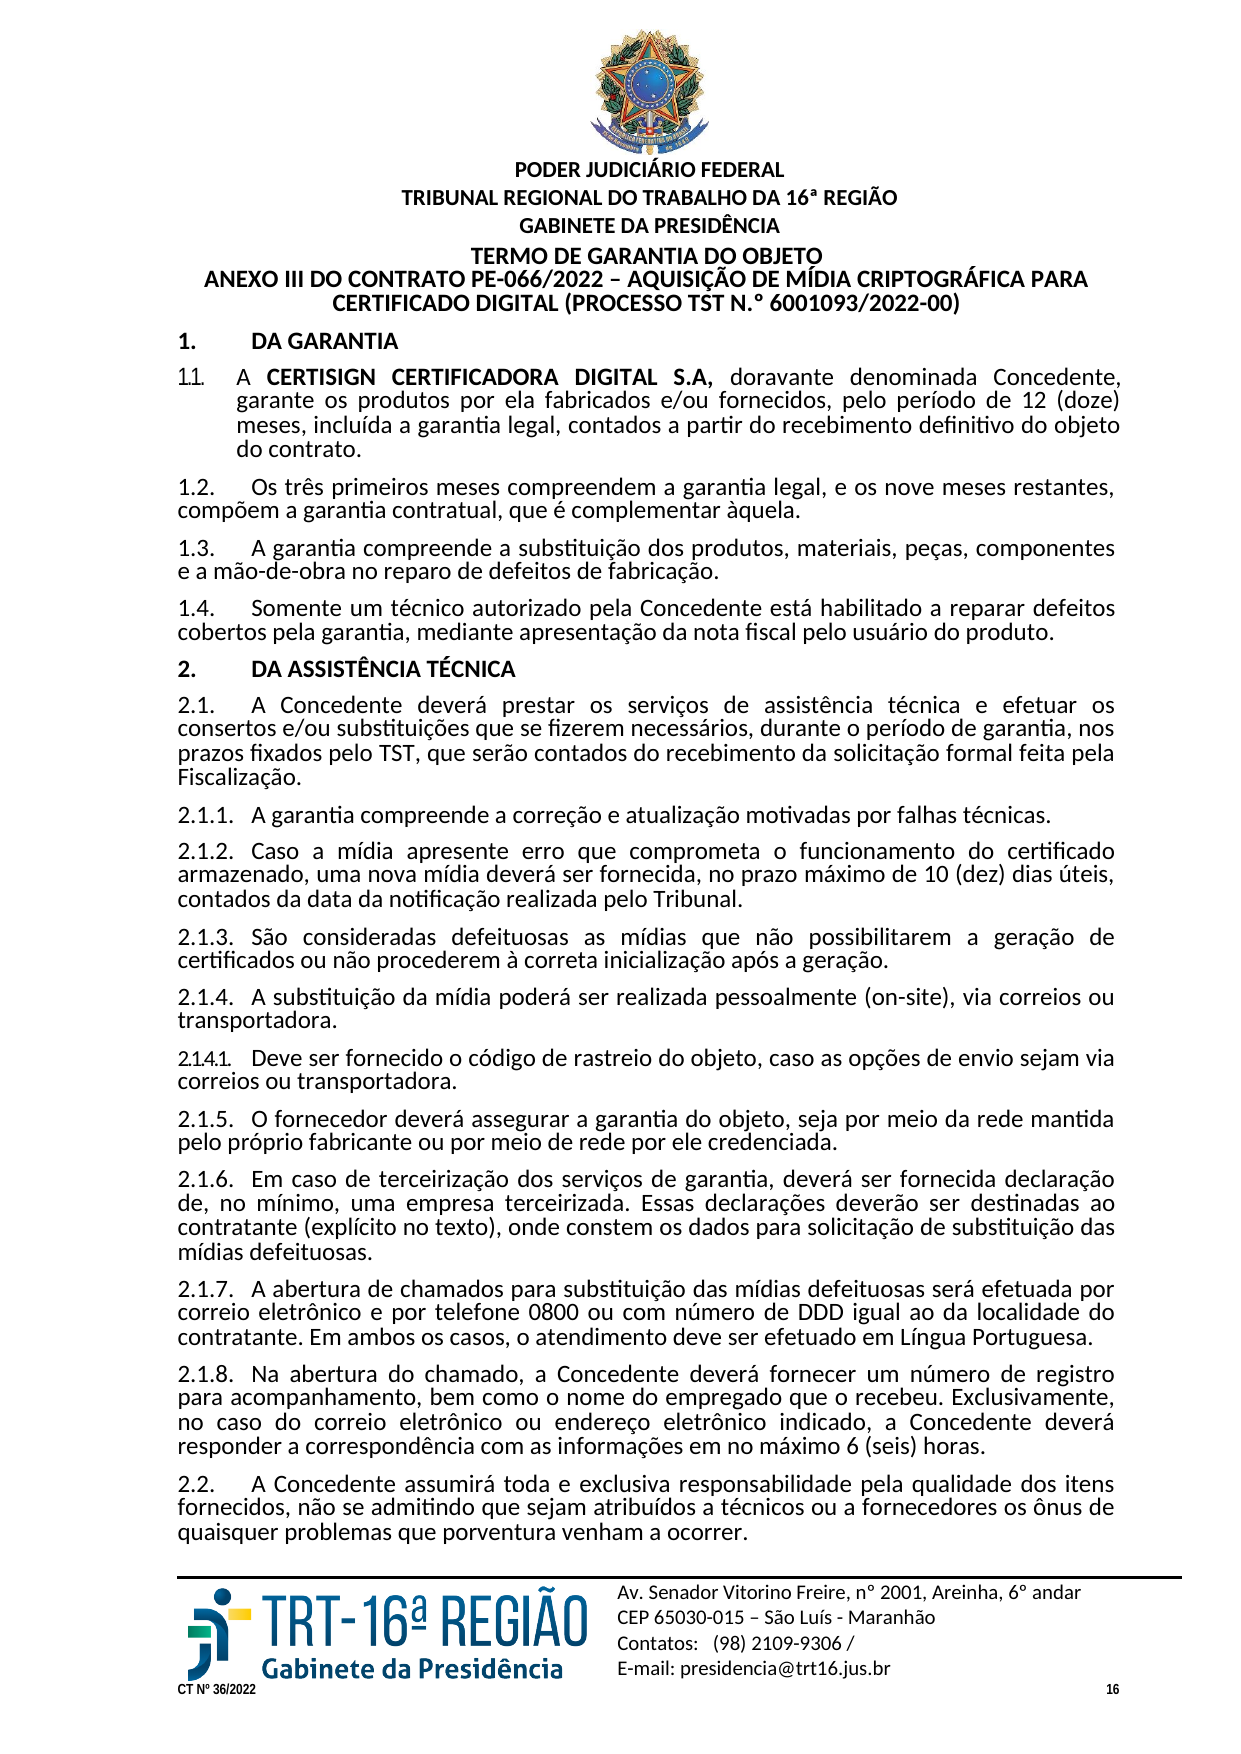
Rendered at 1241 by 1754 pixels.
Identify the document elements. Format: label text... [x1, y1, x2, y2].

list A Concedente deverá prestar os serviços de assistência técnica e efetuar os consertos e/ou substituições que se fizerem necessários, durante o período de garantia, nos prazos fixados pelo TST, que serão contados do recebimento da solicitação formal feita pela Fiscalização. [177, 694, 1116, 792]
list DA GARANTIA [177, 330, 1116, 354]
list DA ASSISTÊNCIA TÉCNICA [177, 658, 1116, 682]
picture [590, 29, 709, 155]
list O fornecedor deverá assegurar a garantia do objeto, seja por meio da rede mantida pelo próprio fabricante ou por meio de rede por ele credenciada. [177, 1108, 1116, 1156]
list Deve ser fornecido o código de rastreio do objeto, caso as opções de envio sejam via correios ou transportadora. [177, 1047, 1116, 1096]
list Somente um técnico autorizado pela Concedente está habilitado a reparar defeitos cobertos pela garantia, mediante apresentação da nota fiscal pelo usuário do produto. [177, 597, 1116, 646]
list A garantia compreende a substituição dos produtos, materiais, peças, componentes e a mão-de-obra no reparo de defeitos de fabricação. [177, 537, 1116, 585]
subtitle TERMO DE GARANTIA DO OBJETO ANEXO III DO CONTRATO PE-066/2022 – AQUISIÇÃO DE MÍDIA CRIPTOGRÁFICA PARA CERTIFICADO DIGITAL (Processo TST n.º 6001093/2022-00) [177, 245, 1116, 318]
list A CERTISIGN CERTIFICADORA DIGITAL S.A, doravante denominada Concedente, garante os produtos por ela fabricados e/ou fornecidos, pelo período de 12 (doze) meses, incluída a garantia legal, contados a partir do recebimento definitivo do objeto do contrato. [177, 366, 1122, 464]
list A Concedente assumirá toda e exclusiva responsabilidade pela qualidade dos itens fornecidos, não se admitindo que sejam atribuídos a técnicos ou a fornecedores os ônus de quaisquer problemas que porventura venham a ocorrer. [177, 1473, 1116, 1546]
list A garantia compreende a correção e atualização motivadas por falhas técnicas. [177, 804, 1116, 828]
list A substituição da mídia poderá ser realizada pessoalmente (on-site), via correios ou transportadora. [177, 986, 1116, 1035]
list São consideradas defeituosas as mídias que não possibilitarem a geração de certificados ou não procederem à correta inicialização após a geração. [177, 925, 1116, 974]
list A abertura de chamados para substituição das mídias defeituosas será efetuada por correio eletrônico e por telefone 0800 ou com número de DDD igual ao da localidade do contratante. Em ambos os casos, o atendimento deve ser efetuado em Língua Portuguesa. [177, 1278, 1116, 1351]
picture [188, 1586, 587, 1681]
list Caso a mídia apresente erro que comprometa o funcionamento do certificado armazenado, uma nova mídia deverá ser fornecida, no prazo máximo de 10 (dez) dias úteis, contados da data da notificação realizada pelo Tribunal. [177, 840, 1116, 913]
list Em caso de terceirização dos serviços de garantia, deverá ser fornecida declaração de, no mínimo, uma empresa terceirizada. Essas declarações deverão ser destinadas ao contratante (explícito no texto), onde constem os dados para solicitação de substituição das mídias defeituosas. [177, 1168, 1116, 1266]
list Na abertura do chamado, a Concedente deverá fornecer um número de registro para acompanhamento, bem como o nome do empregado que o recebeu. Exclusivamente, no caso do correio eletrônico ou endereço eletrônico indicado, a Concedente deverá responder a correspondência com as informações em no máximo 6 (seis) horas. [177, 1363, 1116, 1461]
list Os três primeiros meses compreendem a garantia legal, e os nove meses restantes, compõem a garantia contratual, que é complementar àquela. [177, 476, 1116, 525]
